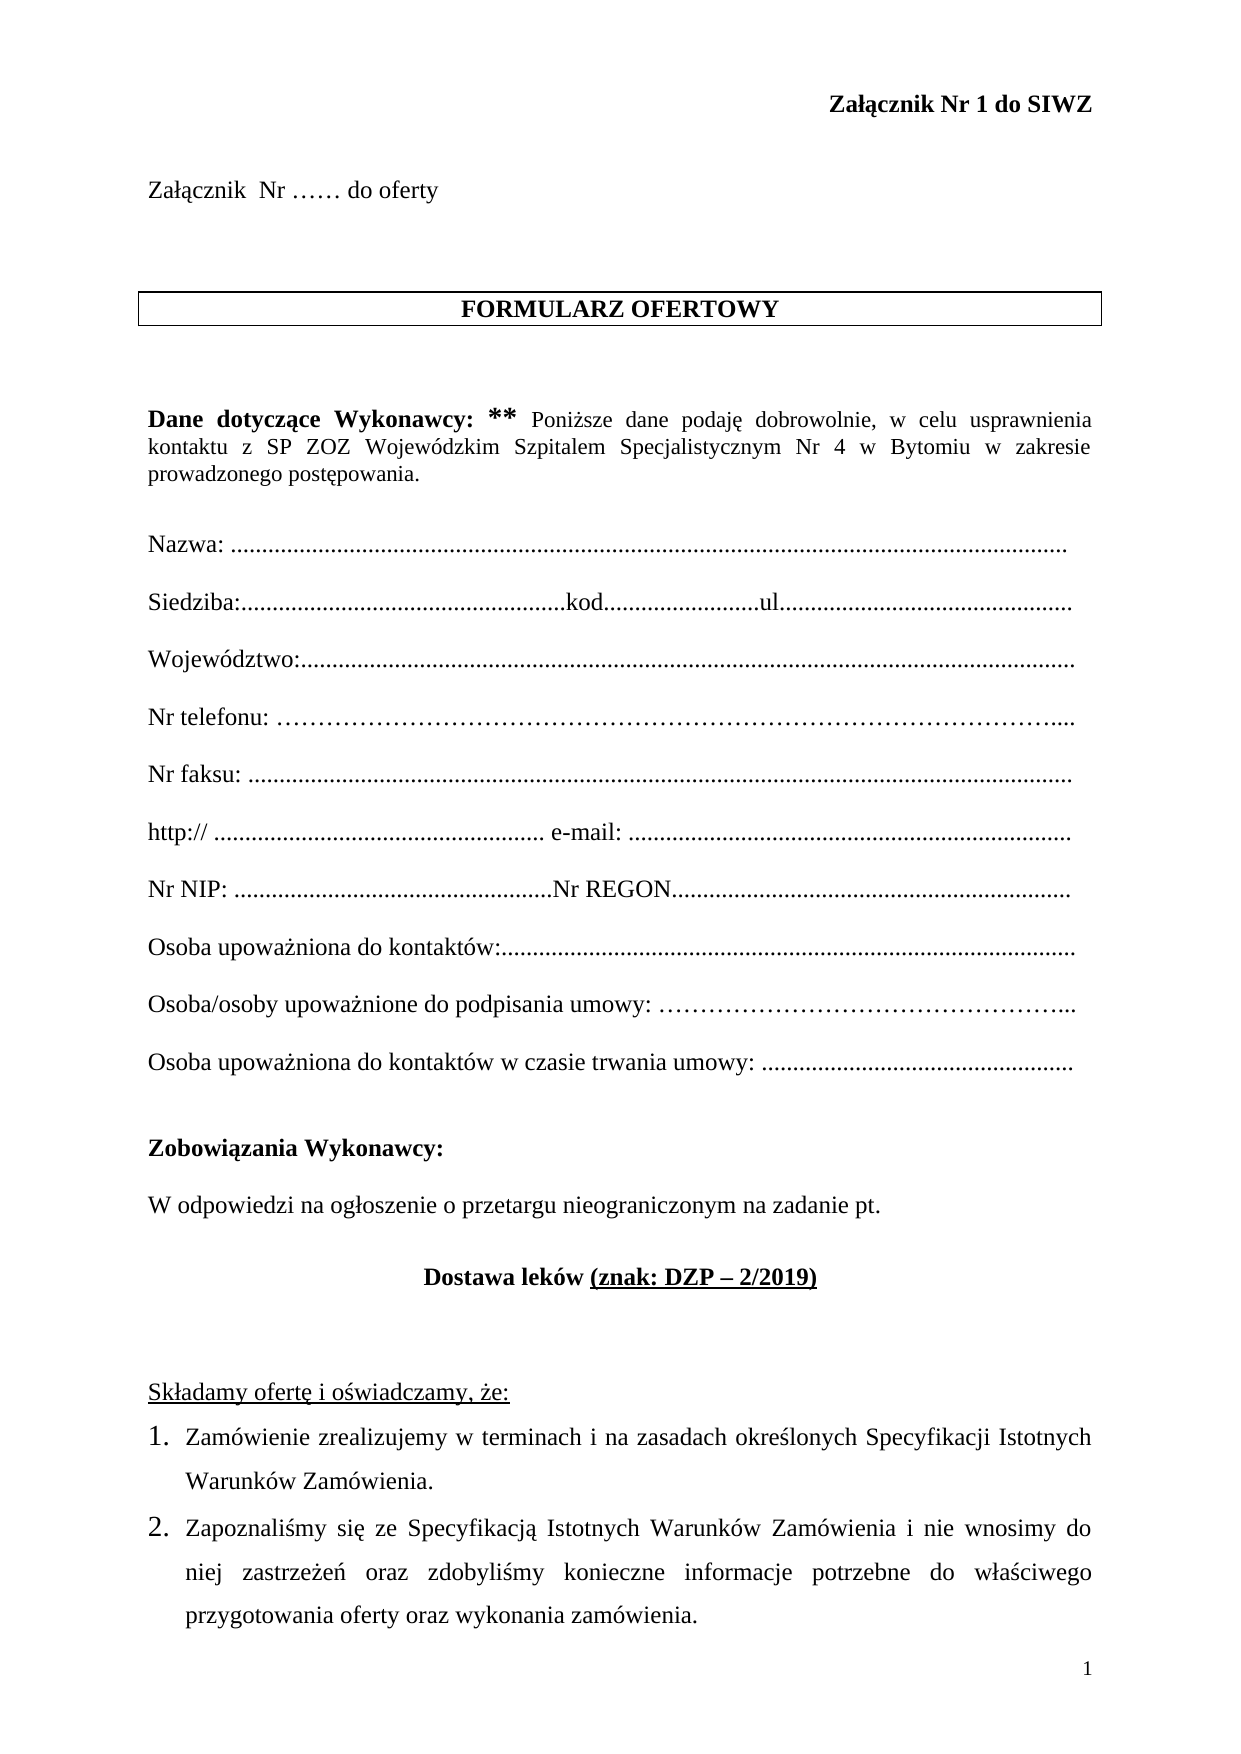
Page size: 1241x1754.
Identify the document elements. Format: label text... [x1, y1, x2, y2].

text Nr telefonu: ………………………………………………………………………………….... [148, 702, 1092, 731]
text Nr NIP: ...................................................Nr REGON................................................................ [148, 874, 1092, 903]
subtitle Załącznik Nr 1 do SIWZ [738, 89, 1092, 117]
text Dostawa leków (znak: DZP – 2/2019) [148, 1262, 1092, 1291]
text Osoba upoważniona do kontaktów:............................................................................................ [148, 932, 1092, 961]
subtitle FORMULARZ OFERTOWY [139, 293, 1101, 325]
text Osoba upoważniona do kontaktów w czasie trwania umowy: .................................................. [148, 1047, 1092, 1076]
text Osoba/osoby upoważnione do podpisania umowy: …………………………………………... [148, 989, 1092, 1018]
text Województwo:............................................................................................................................ [148, 644, 1092, 673]
subtitle Załącznik Nr …… do oferty [118, 175, 1092, 204]
text Nazwa: ...................................................................................................................................... [148, 529, 1092, 558]
subtitle Zobowiązania Wykonawcy: [148, 1133, 1092, 1162]
subtitle Dane dotyczące Wykonawcy: ** Poniższe dane podaję dobrowolnie, w celu usprawnienia kontaktu z SP ZOZ Wojewódzkim Szpitalem Specjalistycznym Nr 4 w Bytomiu w zakresie prowadzonego postępowania. [148, 400, 1092, 486]
text Nr faksu: .................................................................................................................................... [148, 759, 1092, 788]
text http:// ..................................................... e-mail: ....................................................................... [148, 817, 1092, 846]
text Składamy ofertę i oświadczamy, że: [148, 1377, 1092, 1406]
text Siedziba:....................................................kod.........................ul............................................... [148, 587, 1092, 616]
list Zapoznaliśmy się ze Specyfikacją Istotnych Warunków Zamówienia i nie wnosimy do niej zastrzeżeń oraz zdobyliśmy konieczne informacje potrzebne do właściwego przygotowania oferty oraz wykonania zamówienia. [148, 1509, 1092, 1629]
text W odpowiedzi na ogłoszenie o przetargu nieograniczonym na zadanie pt. [148, 1191, 1092, 1219]
list Zamówienie zrealizujemy w terminach i na zasadach określonych Specyfikacji Istotnych Warunków Zamówienia. [148, 1418, 1092, 1495]
